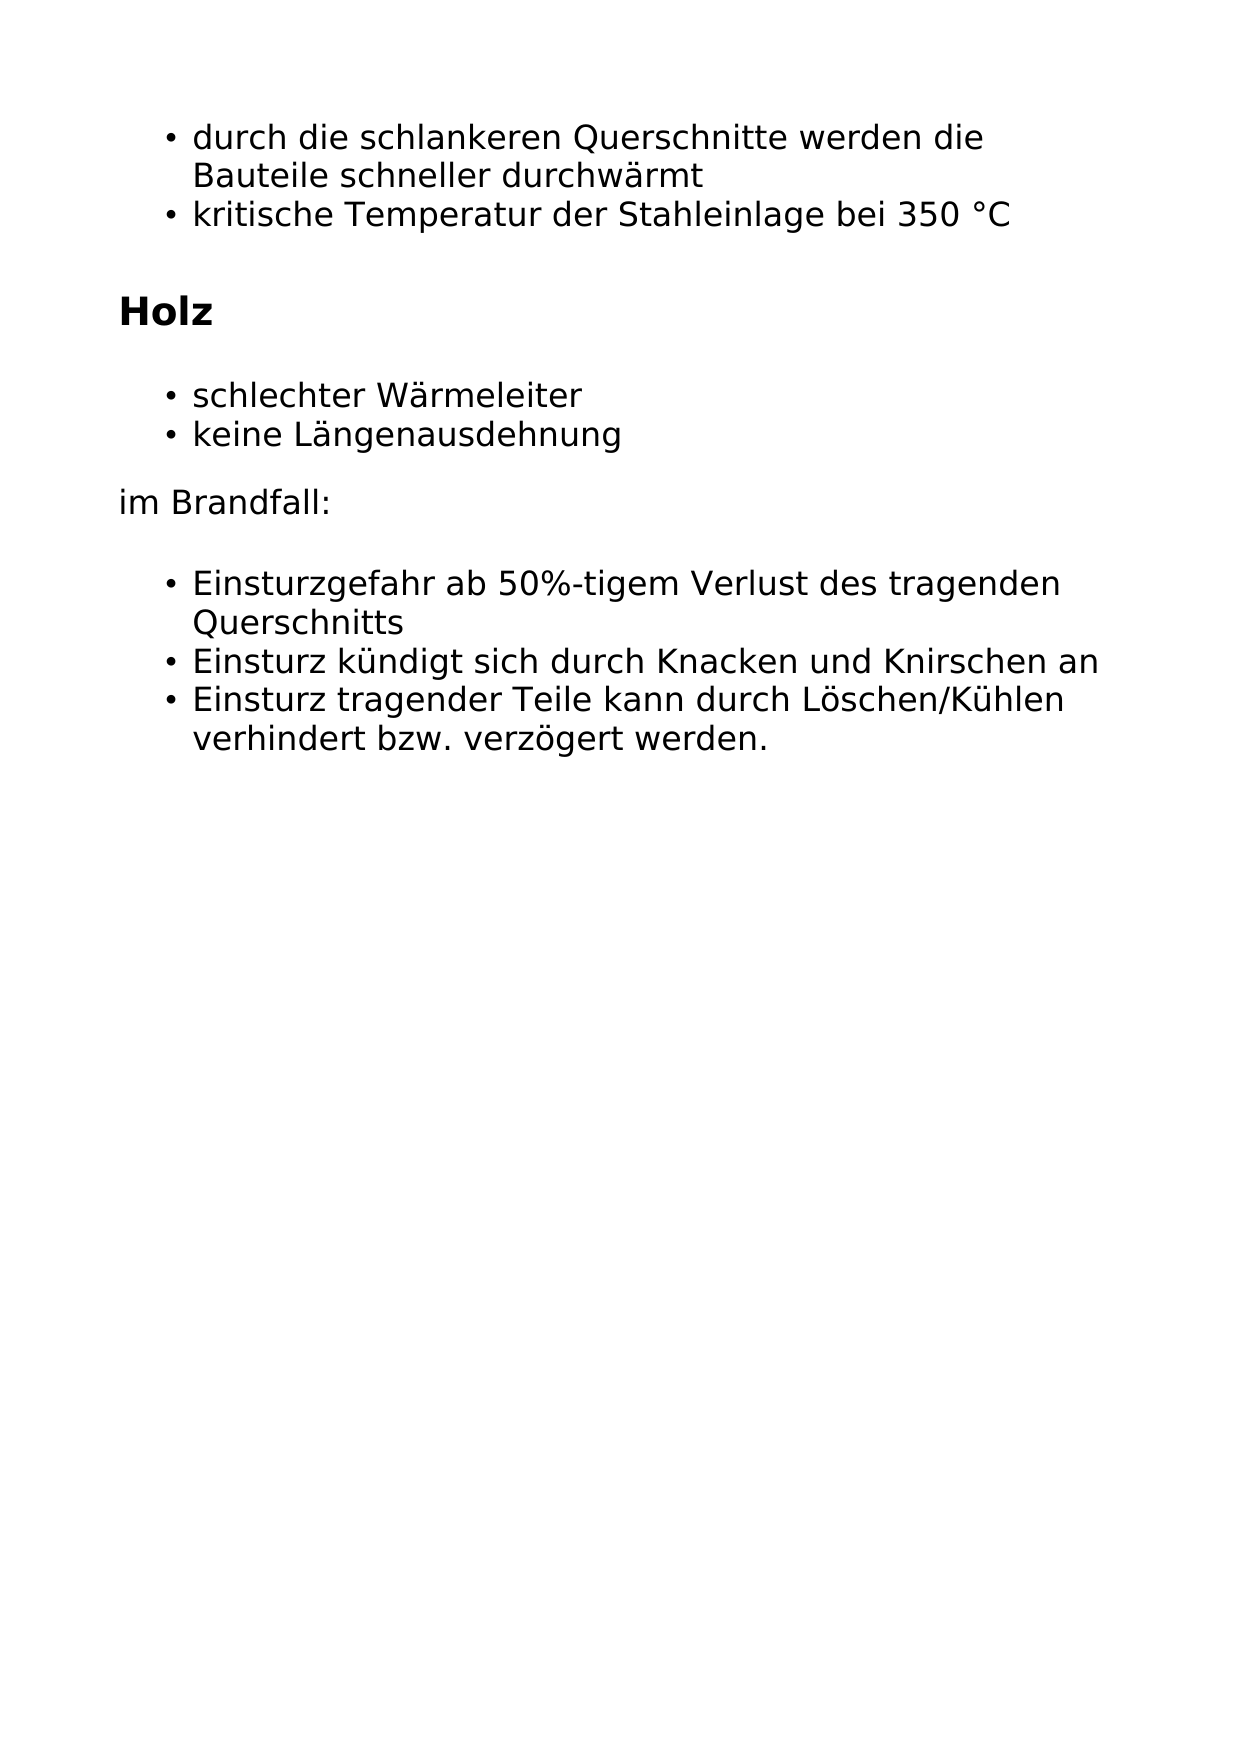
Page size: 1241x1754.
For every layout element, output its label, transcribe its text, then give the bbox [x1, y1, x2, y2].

list durch die schlankeren Querschnitte werden die Bauteile schneller durchwärmt [177, 118, 1122, 196]
subtitle Holz [118, 289, 1122, 334]
list schlechter Wärmeleiter [177, 376, 1122, 415]
list Einsturzgefahr ab 50%-tigem Verlust des tragenden Querschnitts [177, 564, 1122, 642]
list keine Längenausdehnung [177, 415, 1122, 454]
list kritische Temperatur der Stahleinlage bei 350 °C [177, 196, 1122, 235]
list Einsturz kündigt sich durch Knacken und Knirschen an [177, 642, 1122, 681]
text im Brandfall: [118, 483, 1122, 522]
list Einsturz tragender Teile kann durch Löschen/Kühlen verhindert bzw. verzögert werden. [177, 681, 1122, 759]
